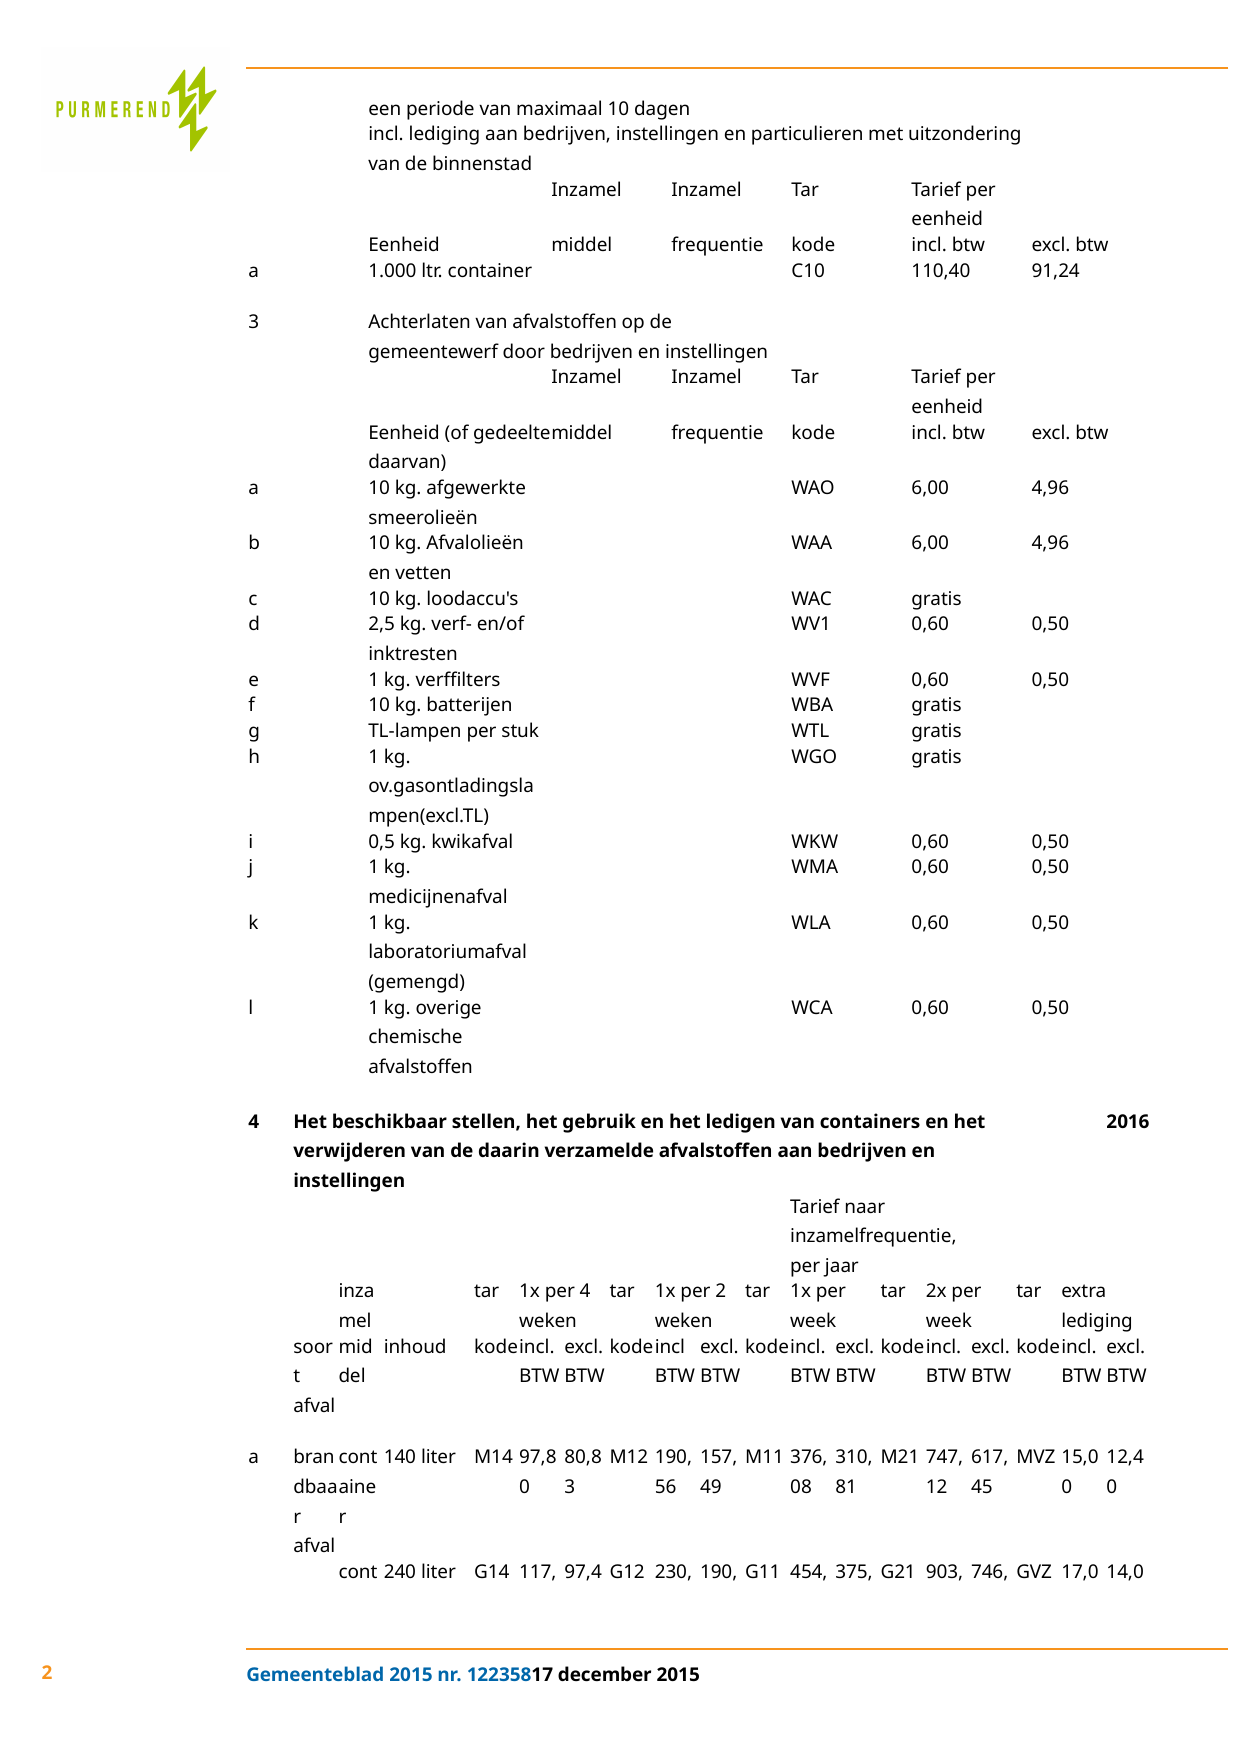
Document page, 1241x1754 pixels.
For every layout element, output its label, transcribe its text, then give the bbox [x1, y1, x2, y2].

table_cell [671, 1079, 791, 1104]
table_cell [609, 1418, 654, 1444]
table_cell [248, 176, 368, 231]
table_cell b [248, 530, 368, 585]
table_cell middel [551, 419, 671, 474]
table_cell 2,5 kg. verf- en/of inktresten [368, 611, 551, 666]
table_cell Eenheid [368, 231, 551, 257]
table_cell Tarief per eenheid [911, 364, 1031, 419]
table_cell brandbaar afval [293, 1444, 338, 1558]
table_cell 17,0 [1061, 1558, 1106, 1584]
table_cell [293, 1418, 338, 1444]
table_cell frequentie [671, 419, 791, 474]
table_cell 0,60 [911, 854, 1031, 909]
table_cell [911, 283, 1031, 308]
table_cell 190,56 [655, 1444, 700, 1558]
table_cell excl. BTW [700, 1333, 745, 1418]
table_cell 0,60 [911, 666, 1031, 692]
table_cell 0,60 [911, 828, 1031, 854]
table_cell [293, 1278, 338, 1333]
table_cell [671, 666, 791, 692]
table_cell 97,80 [519, 1444, 564, 1558]
table_cell 15,00 [1061, 1444, 1106, 1558]
table_cell Tar [791, 364, 911, 419]
table_cell [248, 1418, 293, 1444]
table_cell 4,96 [1031, 530, 1152, 585]
table_cell middel [338, 1333, 383, 1418]
table_cell [671, 692, 791, 717]
table_cell WVF [791, 666, 911, 692]
table_cell 4,96 [1031, 474, 1152, 529]
table_cell [551, 909, 671, 994]
table_cell [671, 828, 791, 854]
table_cell 0,50 [1031, 994, 1152, 1079]
table_cell MVZ [1016, 1444, 1061, 1558]
table_cell [671, 994, 791, 1079]
table_cell WTL [791, 718, 911, 743]
table_cell j [248, 854, 368, 909]
table_cell gratis [911, 743, 1031, 828]
table_cell WGO [791, 743, 911, 828]
table_cell excl. BTW [1106, 1333, 1152, 1418]
table_cell [474, 1193, 519, 1278]
table_cell [791, 95, 911, 121]
table_cell WAA [791, 530, 911, 585]
table_cell [671, 854, 791, 909]
table_cell 157,49 [700, 1444, 745, 1558]
table_cell incl. lediging aan bedrijven, instellingen en particulieren met uitzondering van de binnenstad [368, 121, 1031, 176]
table_cell excl. BTW [835, 1333, 880, 1418]
table_cell [293, 1558, 338, 1584]
table_cell [791, 1079, 911, 1104]
table_cell excl. BTW [971, 1333, 1016, 1418]
table_cell M11 [745, 1444, 790, 1558]
table_cell 240 liter [384, 1558, 474, 1584]
table_cell [368, 364, 551, 419]
table_cell [564, 1418, 609, 1444]
table_cell incl. BTW [1061, 1333, 1106, 1418]
table_cell kode [609, 1333, 654, 1418]
table_cell [248, 1079, 368, 1104]
table_cell [911, 1079, 1031, 1104]
table_cell M12 [609, 1444, 654, 1558]
table_cell [248, 364, 368, 419]
table_cell [248, 1278, 293, 1333]
table_cell [551, 666, 671, 692]
table_cell g [248, 718, 368, 743]
table_cell Tar [791, 176, 911, 231]
table_cell 1.000 ltr. container [368, 257, 551, 283]
table_cell 10 kg. afgewerkte smeerolieën [368, 474, 551, 529]
table_header [1061, 1108, 1106, 1193]
table_cell container [338, 1444, 383, 1558]
table_cell 12,40 [1106, 1444, 1152, 1558]
table_cell [671, 909, 791, 994]
table_cell C10 [791, 257, 911, 283]
table_cell [293, 1193, 338, 1278]
table_cell [248, 1333, 293, 1418]
table_cell [248, 419, 368, 474]
table_cell [474, 1418, 519, 1444]
table_cell 310,81 [835, 1444, 880, 1558]
table_cell [1061, 1418, 1106, 1444]
table_cell [551, 474, 671, 529]
table_cell extra lediging [1061, 1278, 1152, 1333]
table_cell [791, 308, 911, 364]
table_cell frequentie [671, 231, 791, 257]
table_cell [745, 1418, 790, 1444]
table_cell [1031, 585, 1152, 611]
table_cell 0,50 [1031, 828, 1152, 854]
table_cell [519, 1418, 564, 1444]
table_cell cont [338, 1558, 383, 1584]
table_cell Tarief naar inzamelfrequentie, per jaar [790, 1193, 971, 1278]
table_cell 0,50 [1031, 611, 1152, 666]
table_cell [368, 283, 551, 308]
table_cell [1031, 176, 1152, 231]
table_cell 1x per 2 weken [655, 1278, 745, 1333]
table_cell tar [880, 1278, 926, 1333]
table_cell [368, 1079, 551, 1104]
table_cell Tarief per eenheid [911, 176, 1031, 231]
table_cell M21 [880, 1444, 926, 1558]
table_cell 376,08 [790, 1444, 835, 1558]
table_cell kode [791, 231, 911, 257]
table_cell tar [474, 1278, 519, 1333]
table_cell 454, [790, 1558, 835, 1584]
table_cell Inzamel [551, 176, 671, 231]
table_cell gratis [911, 585, 1031, 611]
table_cell [609, 1193, 654, 1278]
table_cell tar [1016, 1278, 1061, 1333]
table_header [1016, 1108, 1061, 1193]
table_cell [671, 718, 791, 743]
table_cell [564, 1193, 609, 1278]
table_cell [551, 585, 671, 611]
table_cell [971, 1193, 1016, 1278]
table_cell [551, 692, 671, 717]
table_cell [1031, 95, 1152, 121]
table_cell 3 [248, 308, 368, 364]
table_cell 80,83 [564, 1444, 609, 1558]
table_cell kode [791, 419, 911, 474]
table_cell [700, 1418, 745, 1444]
table_cell [248, 231, 368, 257]
table_cell 1 kg. laboratoriumafval (gemengd) [368, 909, 551, 994]
table_cell [671, 585, 791, 611]
table_cell incl BTW [655, 1333, 700, 1418]
table_cell G12 [609, 1558, 654, 1584]
table_cell 0,50 [1031, 854, 1152, 909]
table_cell 91,24 [1031, 257, 1152, 283]
table_cell [1031, 364, 1152, 419]
table_cell 190, [700, 1558, 745, 1584]
table_cell [911, 308, 1031, 364]
table_cell WAO [791, 474, 911, 529]
table_cell 230, [655, 1558, 700, 1584]
table_cell tar [745, 1278, 790, 1333]
table_cell 1 kg. medicijnenafval [368, 854, 551, 909]
table_cell 0,50 [1031, 909, 1152, 994]
table_cell GVZ [1016, 1558, 1061, 1584]
table_cell a [248, 474, 368, 529]
table_cell [880, 1418, 926, 1444]
table_cell 110,40 [911, 257, 1031, 283]
table_cell soort afval [293, 1333, 338, 1418]
table_cell [1061, 1193, 1106, 1278]
table_cell Inzamel [551, 364, 671, 419]
table_cell 0,5 kg. kwikafval [368, 828, 551, 854]
table_cell incl. btw [911, 419, 1031, 474]
table_cell 0,60 [911, 611, 1031, 666]
table_cell 6,00 [911, 474, 1031, 529]
picture [41, 47, 231, 172]
table_cell kode [1016, 1333, 1061, 1418]
table_cell 2x per week [926, 1278, 1016, 1333]
table_cell [551, 611, 671, 666]
table_cell [551, 828, 671, 854]
table_cell 747,12 [926, 1444, 971, 1558]
table_cell [655, 1193, 700, 1278]
table_cell [551, 530, 671, 585]
table_cell M14 [474, 1444, 519, 1558]
table_cell [671, 530, 791, 585]
table_cell WBA [791, 692, 911, 717]
table_cell f [248, 692, 368, 717]
table_cell i [248, 828, 368, 854]
table_cell 1 kg. verffilters [368, 666, 551, 692]
table_cell kode [880, 1333, 926, 1418]
table_cell [551, 257, 671, 283]
table_cell 1 kg. overige chemische afvalstoffen [368, 994, 551, 1079]
table_cell [671, 257, 791, 283]
table_cell WCA [791, 994, 911, 1079]
table_cell 1x per 4 weken [519, 1278, 609, 1333]
table_cell WAC [791, 585, 911, 611]
table_cell [671, 743, 791, 828]
table_cell k [248, 909, 368, 994]
table_cell 1x per week [790, 1278, 880, 1333]
table_cell [671, 283, 791, 308]
table_cell kode [474, 1333, 519, 1418]
table_cell [1016, 1193, 1061, 1278]
table_cell [700, 1193, 745, 1278]
table_cell incl. btw [911, 231, 1031, 257]
table_cell [1031, 308, 1152, 364]
table_cell l [248, 994, 368, 1079]
table_cell [1031, 692, 1152, 717]
table_cell h [248, 743, 368, 828]
table_cell [790, 1418, 835, 1444]
table_cell [551, 283, 671, 308]
table_cell tar [609, 1278, 654, 1333]
table_cell excl. btw [1031, 419, 1152, 474]
table_cell a [248, 1444, 293, 1558]
table_cell [1031, 283, 1152, 308]
table_cell 10 kg. Afvalolieën en vetten [368, 530, 551, 585]
table_cell G21 [880, 1558, 926, 1584]
table_cell [519, 1193, 564, 1278]
table_cell 617,45 [971, 1444, 1016, 1558]
table_cell incl. BTW [926, 1333, 971, 1418]
table_cell 6,00 [911, 530, 1031, 585]
table_cell 14,0 [1106, 1558, 1152, 1584]
table_cell [1106, 1418, 1152, 1444]
table_cell [655, 1418, 700, 1444]
table_cell 0,50 [1031, 666, 1152, 692]
table_cell excl. btw [1031, 231, 1152, 257]
table_cell [551, 1079, 671, 1104]
table_cell [671, 611, 791, 666]
table_cell [248, 121, 368, 176]
table_cell TL-lampen per stuk [368, 718, 551, 743]
table_cell [338, 1193, 383, 1278]
table_cell 140 liter [384, 1444, 474, 1558]
table_cell [1031, 718, 1152, 743]
table_cell 0,60 [911, 994, 1031, 1079]
table_cell [1031, 121, 1152, 176]
table_cell [384, 1418, 474, 1444]
table_cell [248, 1558, 293, 1584]
table_cell [551, 743, 671, 828]
table_cell 10 kg. loodaccu's [368, 585, 551, 611]
table_cell WV1 [791, 611, 911, 666]
table_cell Achterlaten van afvalstoffen op de gemeentewerf door bedrijven en instellingen [368, 308, 791, 364]
table_cell [1016, 1418, 1061, 1444]
table_cell G14 [474, 1558, 519, 1584]
table_cell [368, 176, 551, 231]
table_header 2016 [1106, 1108, 1152, 1193]
table_cell [248, 95, 368, 121]
table_cell inhoud [384, 1333, 474, 1418]
table_cell WLA [791, 909, 911, 994]
table_header Het beschikbaar stellen, het gebruik en het ledigen van containers en het verwijderen van de daarin verzamelde afvalstoffen aan bedrijven en instellingen [293, 1108, 1016, 1193]
table_cell incl. BTW [519, 1333, 564, 1418]
table_cell gratis [911, 692, 1031, 717]
table_cell [1031, 1079, 1152, 1104]
table_cell [745, 1193, 790, 1278]
table_cell [926, 1418, 971, 1444]
table_cell incl. BTW [790, 1333, 835, 1418]
table_cell [248, 283, 368, 308]
table_cell [835, 1418, 880, 1444]
table_cell [551, 854, 671, 909]
table_cell [248, 1193, 293, 1278]
table_cell [971, 1418, 1016, 1444]
table_cell c [248, 585, 368, 611]
table_cell inzamel [338, 1278, 383, 1333]
table_cell [338, 1418, 383, 1444]
table_cell 0,60 [911, 909, 1031, 994]
table_cell gratis [911, 718, 1031, 743]
table_cell [911, 95, 1031, 121]
table_cell [1031, 743, 1152, 828]
table_cell G11 [745, 1558, 790, 1584]
table_cell Eenheid (of gedeelte daarvan) [368, 419, 551, 474]
table_cell 375, [835, 1558, 880, 1584]
table_cell 903, [926, 1558, 971, 1584]
table_cell a [248, 257, 368, 283]
table_cell [384, 1193, 474, 1278]
table_cell WMA [791, 854, 911, 909]
table_cell [791, 283, 911, 308]
table_cell Inzamel [671, 364, 791, 419]
table_cell 10 kg. batterijen [368, 692, 551, 717]
table_cell Inzamel [671, 176, 791, 231]
table_cell 97,4 [564, 1558, 609, 1584]
table_cell [384, 1278, 474, 1333]
table_cell [551, 718, 671, 743]
table_cell d [248, 611, 368, 666]
table_cell 746, [971, 1558, 1016, 1584]
table_cell een periode van maximaal 10 dagen [368, 95, 791, 121]
table_cell e [248, 666, 368, 692]
table_cell WKW [791, 828, 911, 854]
table_cell excl. BTW [564, 1333, 609, 1418]
table_cell [1106, 1193, 1152, 1278]
table_cell 117, [519, 1558, 564, 1584]
table_cell kode [745, 1333, 790, 1418]
table_header 4 [248, 1108, 293, 1193]
table_cell [551, 994, 671, 1079]
table_cell [671, 474, 791, 529]
table_cell middel [551, 231, 671, 257]
table_cell 1 kg. ov.gasontladingslampen(excl.TL) [368, 743, 551, 828]
